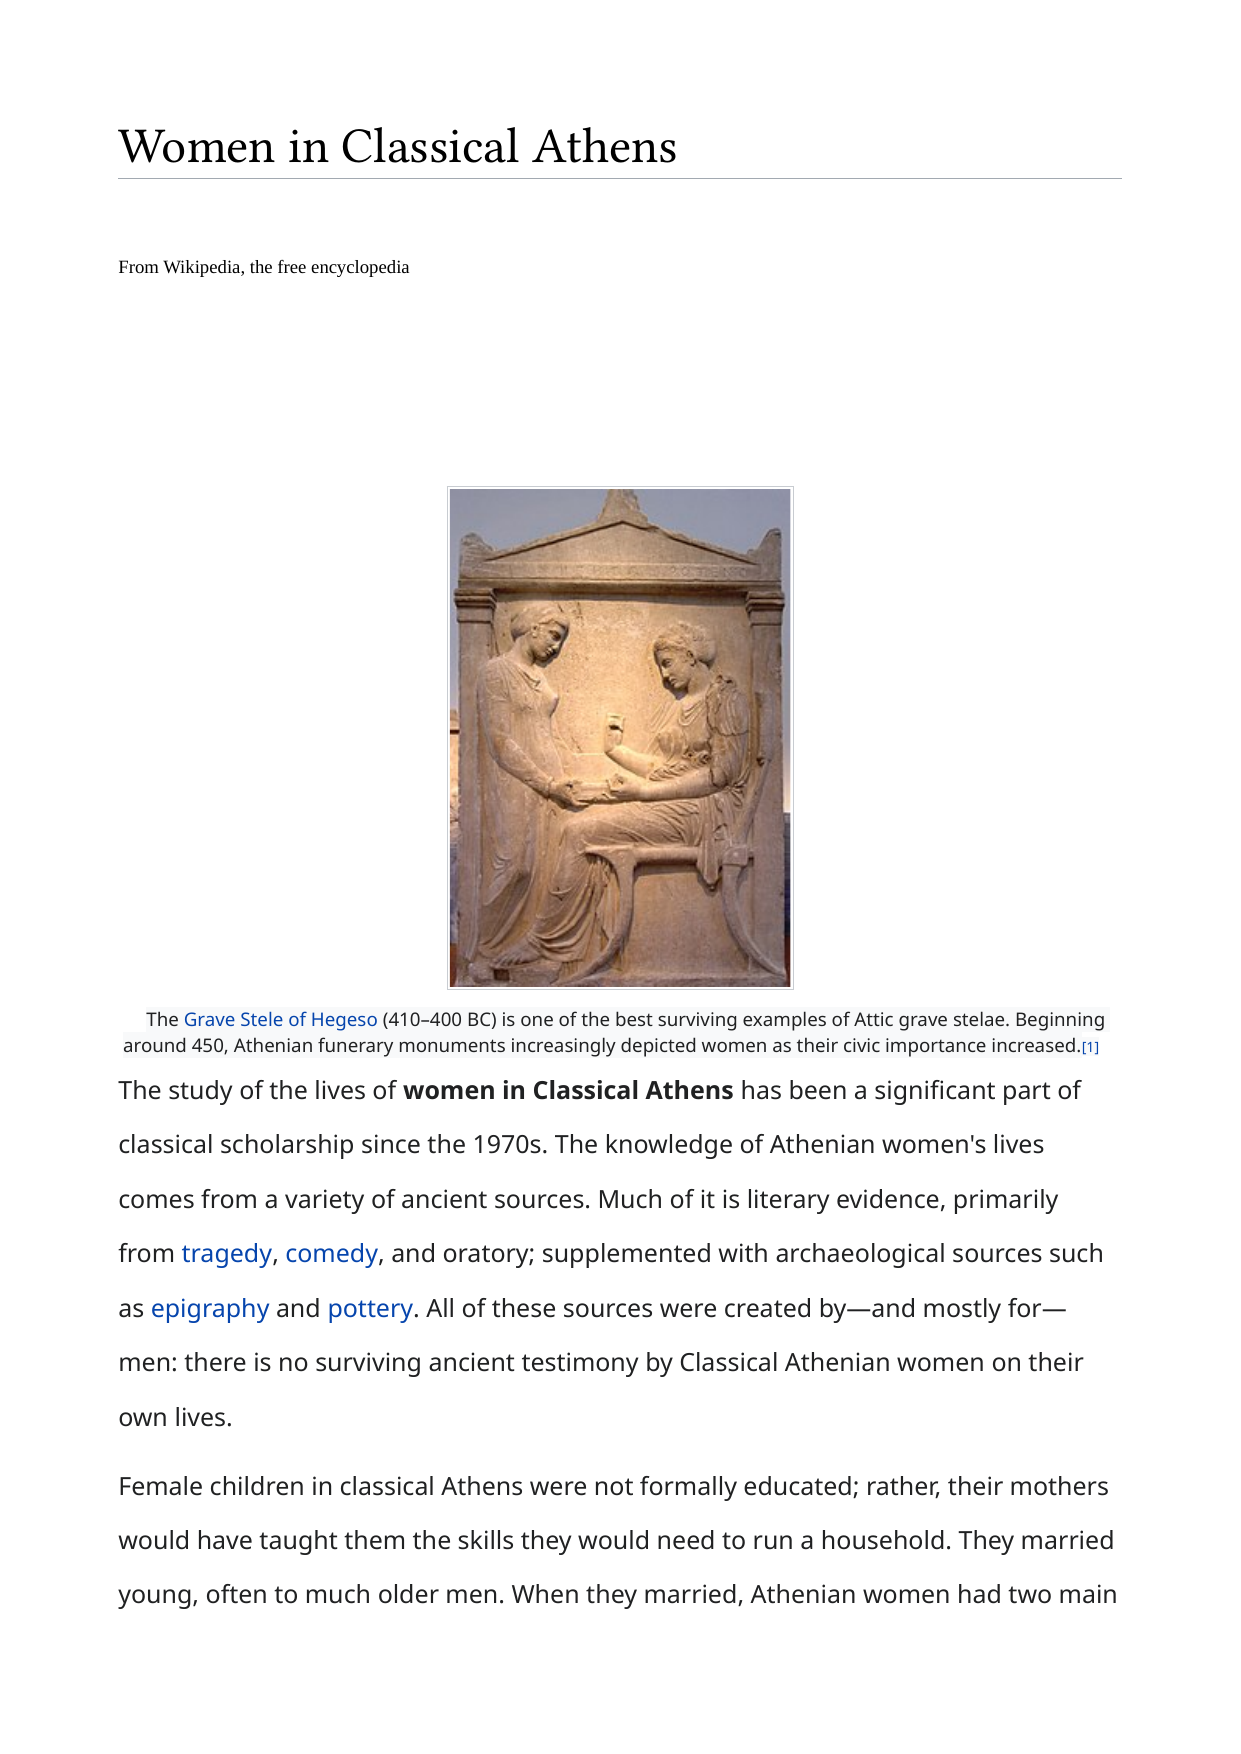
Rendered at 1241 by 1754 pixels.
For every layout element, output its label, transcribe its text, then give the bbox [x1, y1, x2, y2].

picture [449, 489, 791, 987]
text From Wikipedia, the free encyclopedia [118, 256, 1122, 277]
text The study of the lives of women in Classical Athens has been a significant part of classical scholarship since the 1970s. The knowledge of Athenian women's lives comes from a variety of ancient sources. Much of it is literary evidence, primarily from tragedy, comedy, and oratory; supplemented with archaeological sources such as epigraphy and pottery. All of these sources were created by—and mostly for—men: there is no surviving ancient testimony by Classical Athenian women on their own lives. [118, 1072, 1122, 1433]
text Female children in classical Athens were not formally educated; rather, their mothers would have taught them the skills they would need to run a household. They married young, often to much older men. When they married, Athenian women had two main [118, 1468, 1122, 1611]
subtitle Women in Classical Athens [118, 118, 1122, 178]
text The Grave Stele of Hegeso (410–400 BC) is one of the best surviving examples of Attic grave stelae. Beginning around 450, Athenian funerary monuments increasingly depicted women as their civic importance increased.[1] [123, 1007, 1122, 1058]
